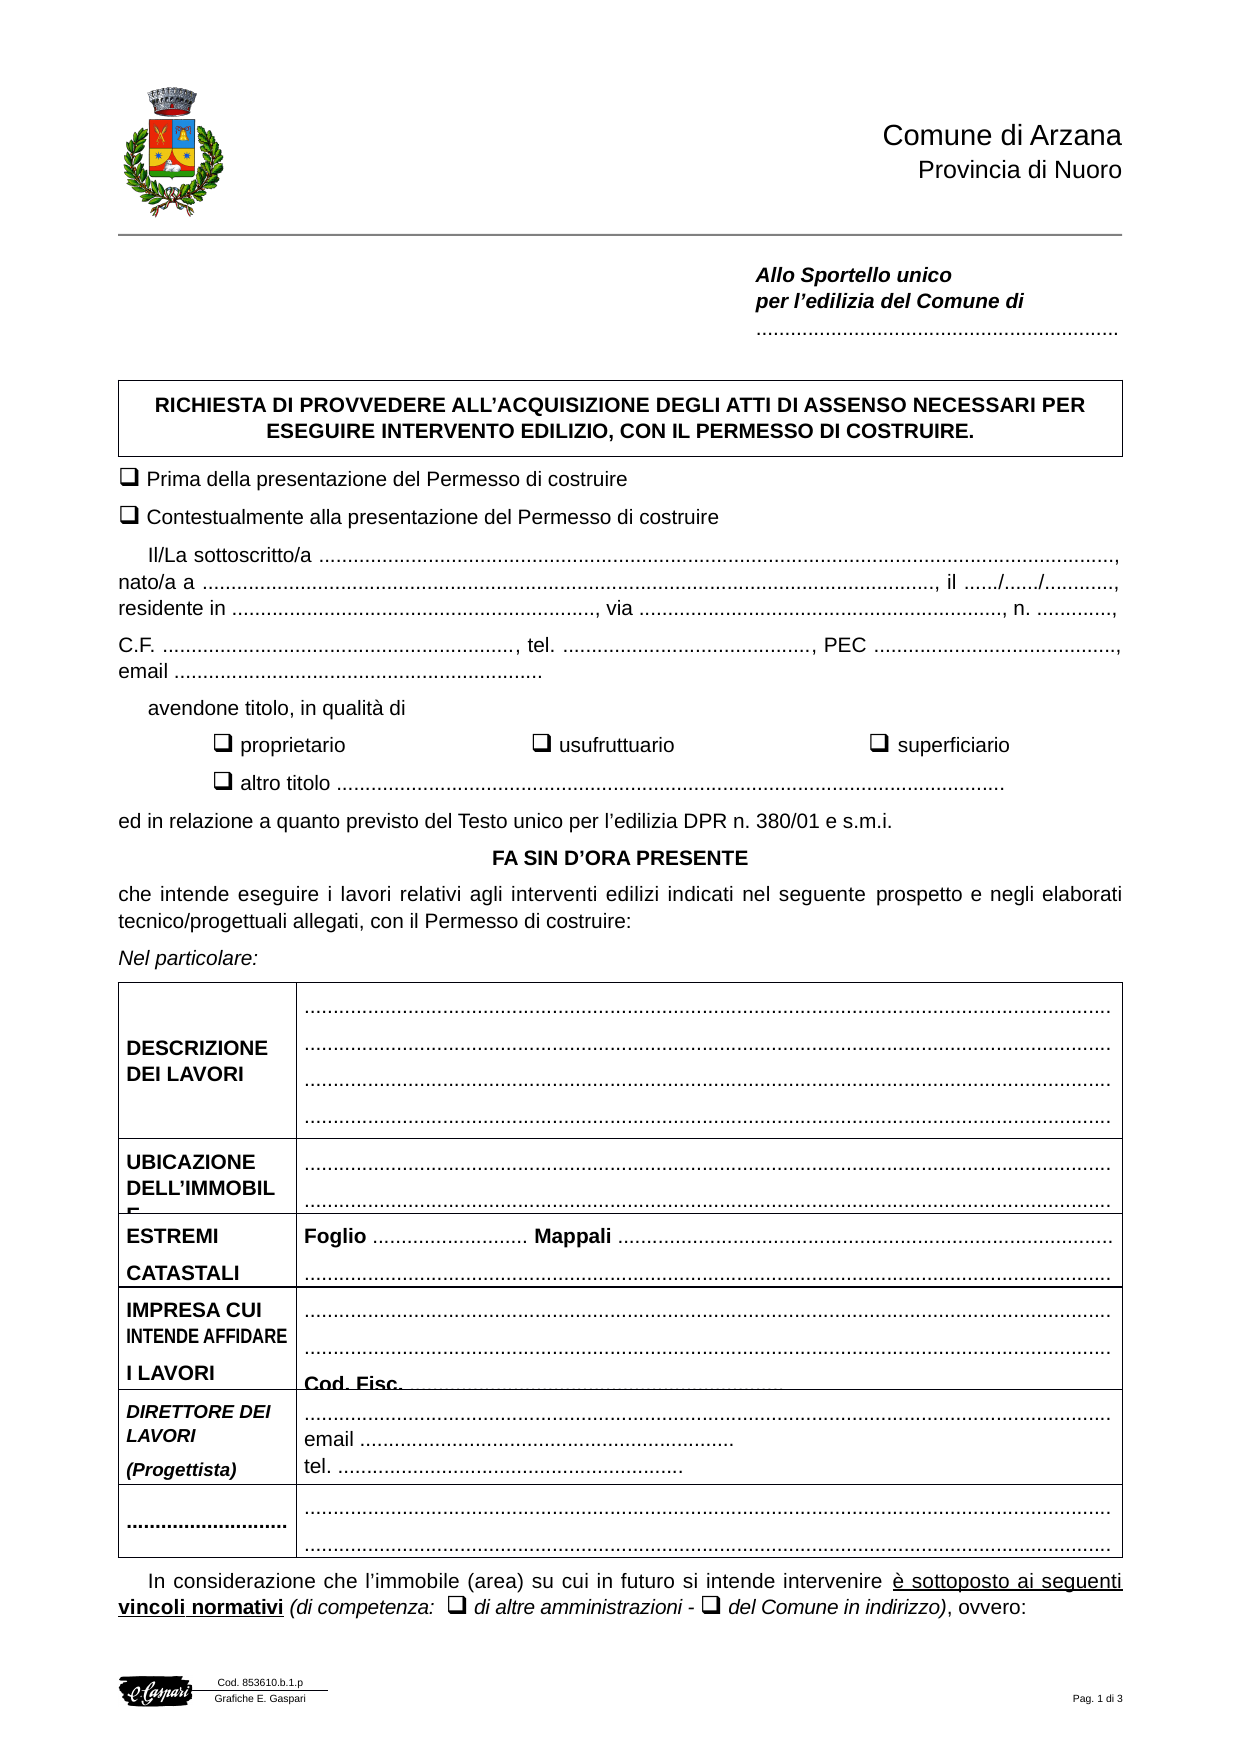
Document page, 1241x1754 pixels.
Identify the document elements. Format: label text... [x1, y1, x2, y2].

picture [118, 1675, 193, 1707]
text Provincia di Nuoro [224, 155, 1122, 184]
text Il/La sottoscritto/a .........................................................................................................................................., nato/a a ..............................................................................................................................., il ....../....../............, residente in ..............................................................., via ..............................................................., n. ............., [118, 543, 1122, 620]
text che intende eseguire i lavori relativi agli interventi edilizi indicati nel seguente prospetto e negli elaborati tecnico/progettuali allegati, con il Permesso di costruire: [118, 882, 1122, 932]
table_header DESCRIZIONE DEI LAVORI [119, 983, 296, 1138]
text ............................................................... [756, 316, 1122, 339]
text Nel particolare: [118, 945, 1122, 969]
text  altro titolo .................................................................................................................... [118, 771, 1122, 796]
text ed in relazione a quanto previsto del Testo unico per l’edilizia DPR n. 380/01 e s.m.i. [118, 809, 1122, 833]
picture [122, 87, 224, 219]
table_cell UBICAZIONE DELL’IMMOBILE [119, 1139, 296, 1212]
text avendone titolo, in qualità di [118, 696, 1122, 720]
text Comune di Arzana [224, 118, 1122, 152]
table_header RICHIESTA DI PROVVEDERE ALL’ACQUISIZIONE DEGLI ATTI DI ASSENSO NECESSARI PER ESEGUIRE INTERVENTO EDILIZIO, CON IL PERMESSO DI COSTRUIRE. [119, 381, 1122, 456]
text per l’edilizia del Comune di [756, 289, 1122, 313]
table_cell IMPRESA CUI INTENDE AFFIDARE I LAVORI [119, 1288, 296, 1389]
table_cell ............................................................................................................................................ email ................................................................. tel. ............................................................ [297, 1390, 1122, 1483]
table_header ............................................................................................................................................ ............................................................................................................................................ ............................................................................................................................................ ............................................................................................................................................ [297, 983, 1122, 1138]
table_cell ............................................................................................................................................ ............................................................................................................................................ [297, 1139, 1122, 1212]
table_cell DIRETTORE DEI LAVORI (Progettista) [119, 1390, 296, 1483]
text  Prima della presentazione del Permesso di costruire [118, 467, 1122, 492]
text C.F. ............................................................., tel. ..........................................., PEC .........................................., email ................................................................ [118, 633, 1122, 683]
table_cell ESTREMI CATASTALI [119, 1214, 296, 1286]
text  Contestualmente alla presentazione del Permesso di costruire [118, 505, 1122, 530]
text In considerazione che l’immobile (area) su cui in futuro si intende intervenire è sottoposto ai seguenti vincoli normativi (di competenza:  di altre amministrazioni -  del Comune in indirizzo), ovvero: [118, 1568, 1122, 1620]
table_cell ............................................................................................................................................ ............................................................................................................................................ [297, 1485, 1122, 1557]
text Allo Sportello unico [755, 263, 1122, 287]
table_cell ............................ [119, 1485, 296, 1557]
text FA SIN D’ORA PRESENTE [118, 845, 1122, 869]
text  proprietario  usufruttuario  superficiario [118, 732, 1122, 757]
table_cell ............................................................................................................................................ ............................................................................................................................................ Cod. Fisc. ................................................................. tel. ................................................... [297, 1288, 1122, 1389]
table_cell Foglio ........................... Mappali ...................................................................................... ............................................................................................................................................ [297, 1214, 1122, 1286]
